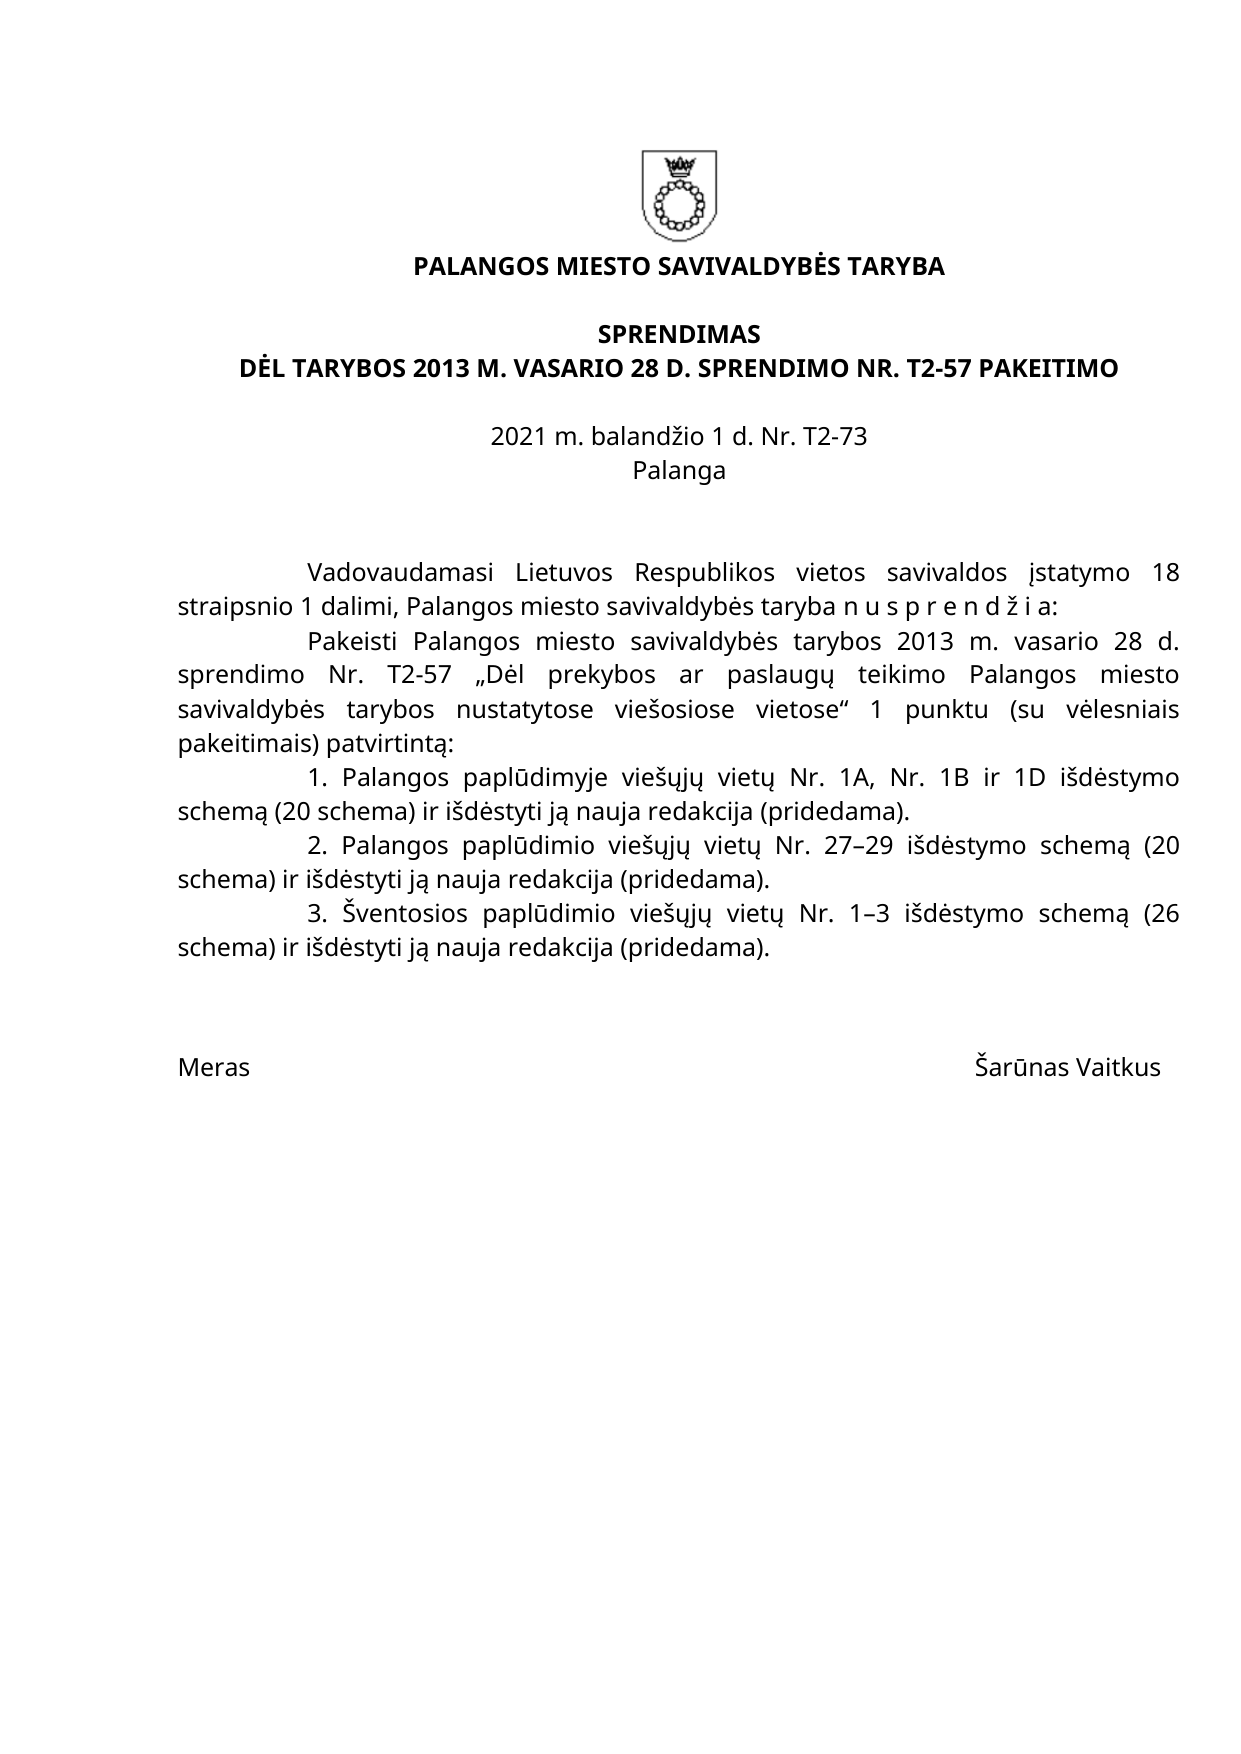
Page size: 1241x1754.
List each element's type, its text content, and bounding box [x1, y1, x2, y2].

text Palanga [177, 453, 1181, 487]
text Meras Šarūnas Vaitkus [177, 1050, 1181, 1084]
text Vadovaudamasi Lietuvos Respublikos vietos savivaldos įstatymo 18 straipsnio 1 dalimi, Palangos miesto savivaldybės taryba nusprendžia: [177, 555, 1181, 623]
text 1. Palangos paplūdimyje viešųjų vietų Nr. 1A, Nr. 1B ir 1D išdėstymo schemą (20 schema) ir išdėstyti ją nauja redakcija (pridedama). [177, 759, 1181, 827]
text Pakeisti Palangos miesto savivaldybės tarybos 2013 m. vasario 28 d. sprendimo Nr. T2-57 „Dėl prekybos ar paslaugų teikimo Palangos miesto savivaldybės tarybos nustatytose viešosiose vietose“ 1 punktu (su vėlesniais pakeitimais) patvirtintą: [177, 623, 1181, 759]
text 2021 m. balandžio 1 d. Nr. T2-73 [177, 419, 1181, 453]
text SPRENDIMAS [177, 317, 1181, 351]
text 2. Palangos paplūdimio viešųjų vietų Nr. 27–29 išdėstymo schemą (20 schema) ir išdėstyti ją nauja redakcija (pridedama). [177, 827, 1181, 896]
text PALANGOS MIESTO SAVIVALDYBĖS TARYBA [177, 248, 1181, 282]
text 3. Šventosios paplūdimio viešųjų vietų Nr. 1–3 išdėstymo schemą (26 schema) ir išdėstyti ją nauja redakcija (pridedama). [177, 896, 1181, 964]
text DĖL TARYBOS 2013 M. VASARIO 28 D. SPRENDIMO NR. T2-57 PAKEITIMO [177, 351, 1181, 385]
